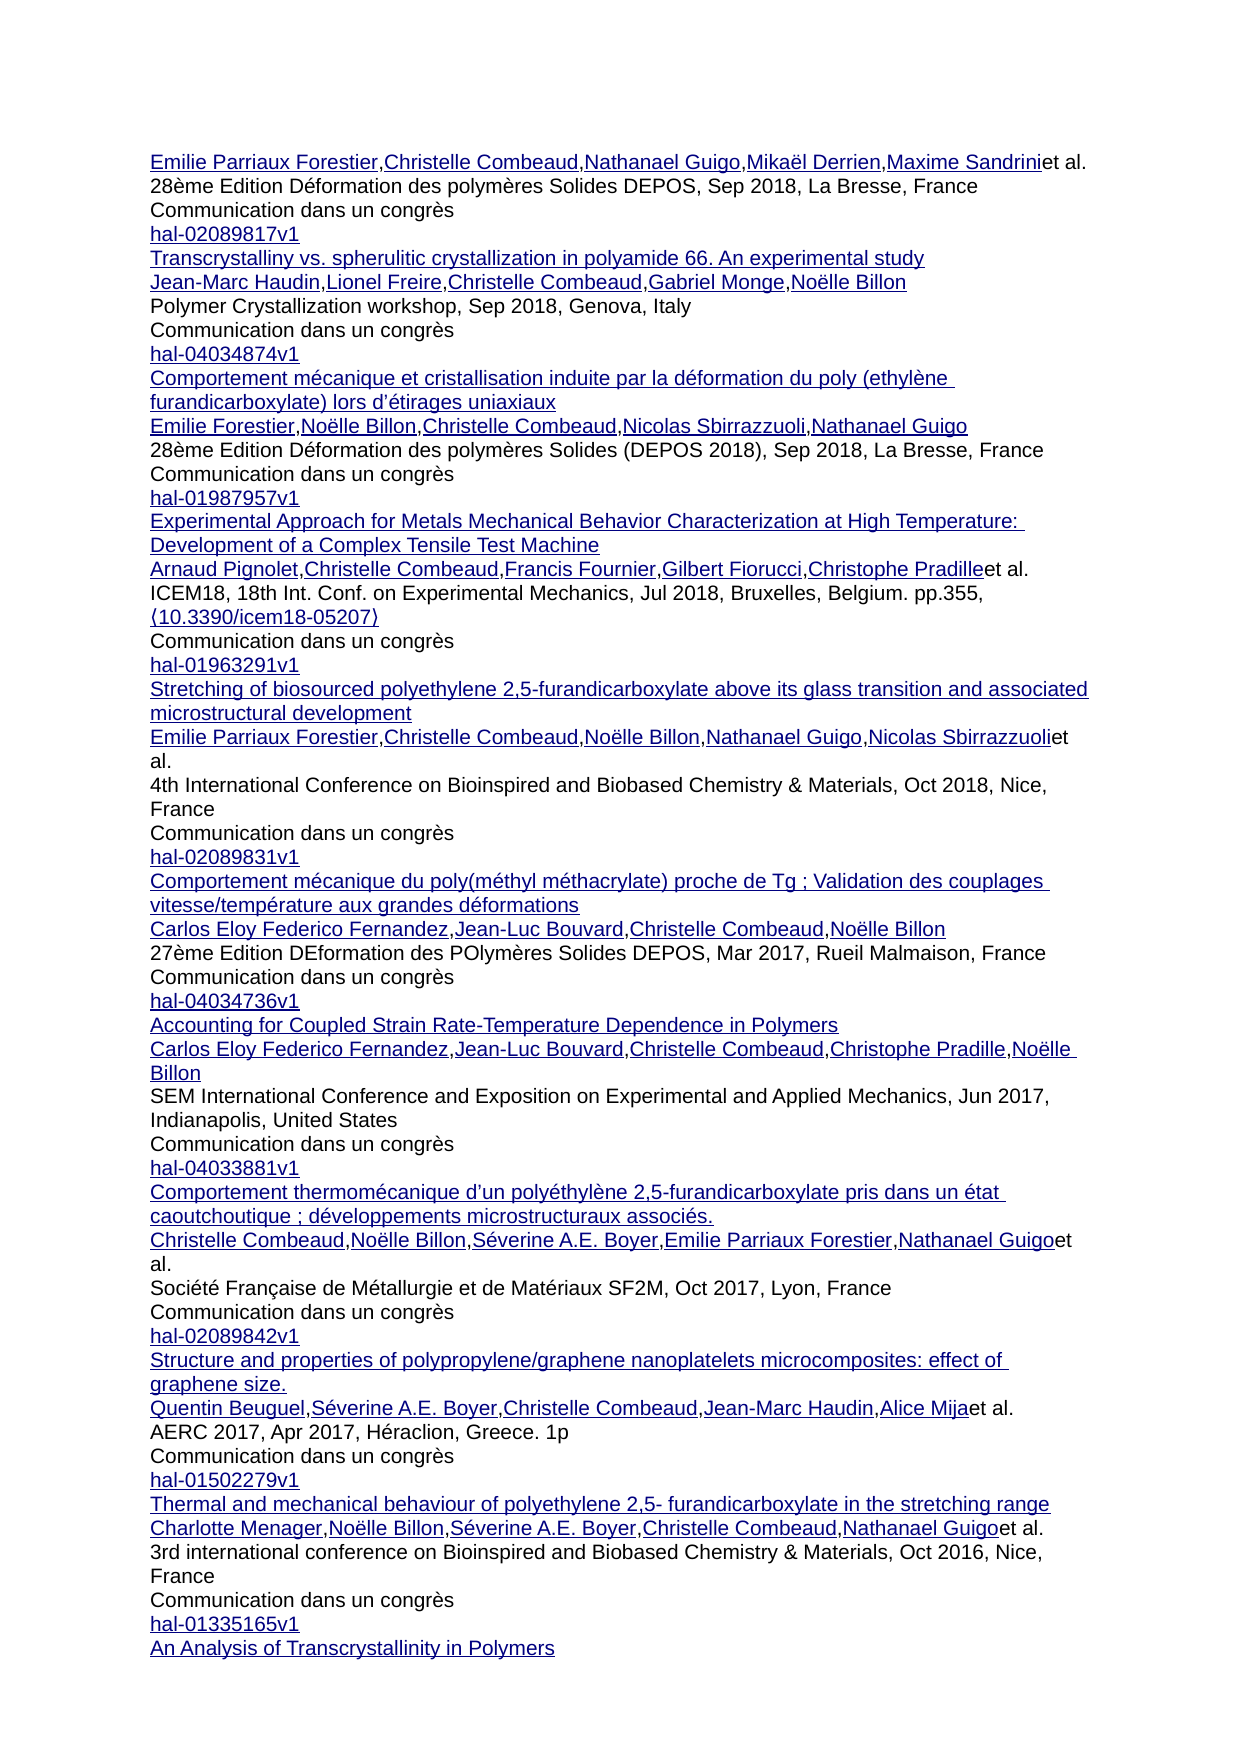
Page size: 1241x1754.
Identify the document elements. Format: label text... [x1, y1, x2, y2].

table_cell Emilie Parriaux Forestier,Christelle Combeaud,Nathanael Guigo,Mikaël Derrien,Maxime Sandriniet al. 28ème Edition Déformation des polymères Solides DEPOS, Sep 2018, La Bresse, France Communication dans un congrès hal-02089817v1 [150, 150, 1090, 246]
table_cell Comportement mécanique du poly(méthyl méthacrylate) proche de Tg ; Validation des couplages vitesse/température aux grandes déformations Carlos Eloy Federico Fernandez,Jean-Luc Bouvard,Christelle Combeaud,Noëlle Billon 27ème Edition DEformation des POlymères Solides DEPOS, Mar 2017, Rueil Malmaison, France Communication dans un congrès hal-04034736v1 [150, 869, 1090, 1012]
table_cell Comportement mécanique et cristallisation induite par la déformation du poly (ethylène furandicarboxylate) lors d’étirages uniaxiaux Emilie Forestier,Noëlle Billon,Christelle Combeaud,Nicolas Sbirrazzuoli,Nathanael Guigo 28ème Edition Déformation des polymères Solides (DEPOS 2018), Sep 2018, La Bresse, France Communication dans un congrès hal-01987957v1 [150, 366, 1090, 509]
table_cell Comportement thermomécanique d’un polyéthylène 2,5-furandicarboxylate pris dans un état caoutchoutique ; développements microstructuraux associés. Christelle Combeaud,Noëlle Billon,Séverine A.E. Boyer,Emilie Parriaux Forestier,Nathanael Guigoet al. Société Française de Métallurgie et de Matériaux SF2M, Oct 2017, Lyon, France Communication dans un congrès hal-02089842v1 [150, 1180, 1090, 1348]
table_cell An Analysis of Transcrystallinity in Polymers [150, 1635, 1090, 1659]
table_cell Transcrystalliny vs. spherulitic crystallization in polyamide 66. An experimental study Jean-Marc Haudin,Lionel Freire,Christelle Combeaud,Gabriel Monge,Noëlle Billon Polymer Crystallization workshop, Sep 2018, Genova, Italy Communication dans un congrès hal-04034874v1 [150, 246, 1090, 366]
table_cell Thermal and mechanical behaviour of polyethylene 2,5- furandicarboxylate in the stretching range Charlotte Menager,Noëlle Billon,Séverine A.E. Boyer,Christelle Combeaud,Nathanael Guigoet al. 3rd international conference on Bioinspired and Biobased Chemistry & Materials, Oct 2016, Nice, France Communication dans un congrès hal-01335165v1 [150, 1492, 1090, 1635]
table_cell Structure and properties of polypropylene/graphene nanoplatelets microcomposites: effect of graphene size. Quentin Beuguel,Séverine A.E. Boyer,Christelle Combeaud,Jean-Marc Haudin,Alice Mijaet al. AERC 2017, Apr 2017, Héraclion, Greece. 1p Communication dans un congrès hal-01502279v1 [150, 1348, 1090, 1492]
table_cell Stretching of biosourced polyethylene 2,5-furandicarboxylate above its glass transition and associated microstructural development Emilie Parriaux Forestier,Christelle Combeaud,Noëlle Billon,Nathanael Guigo,Nicolas Sbirrazzuoliet al. 4th International Conference on Bioinspired and Biobased Chemistry & Materials, Oct 2018, Nice, France Communication dans un congrès hal-02089831v1 [150, 677, 1090, 869]
table_cell Accounting for Coupled Strain Rate-Temperature Dependence in Polymers Carlos Eloy Federico Fernandez,Jean-Luc Bouvard,Christelle Combeaud,Christophe Pradille,Noëlle Billon SEM International Conference and Exposition on Experimental and Applied Mechanics, Jun 2017, Indianapolis, United States Communication dans un congrès hal-04033881v1 [150, 1013, 1090, 1180]
table_cell Experimental Approach for Metals Mechanical Behavior Characterization at High Temperature: Development of a Complex Tensile Test Machine Arnaud Pignolet,Christelle Combeaud,Francis Fournier,Gilbert Fiorucci,Christophe Pradilleet al. ICEM18, 18th Int. Conf. on Experimental Mechanics, Jul 2018, Bruxelles, Belgium. pp.355, ⟨10.3390/icem18-05207⟩ Communication dans un congrès hal-01963291v1 [150, 509, 1090, 677]
